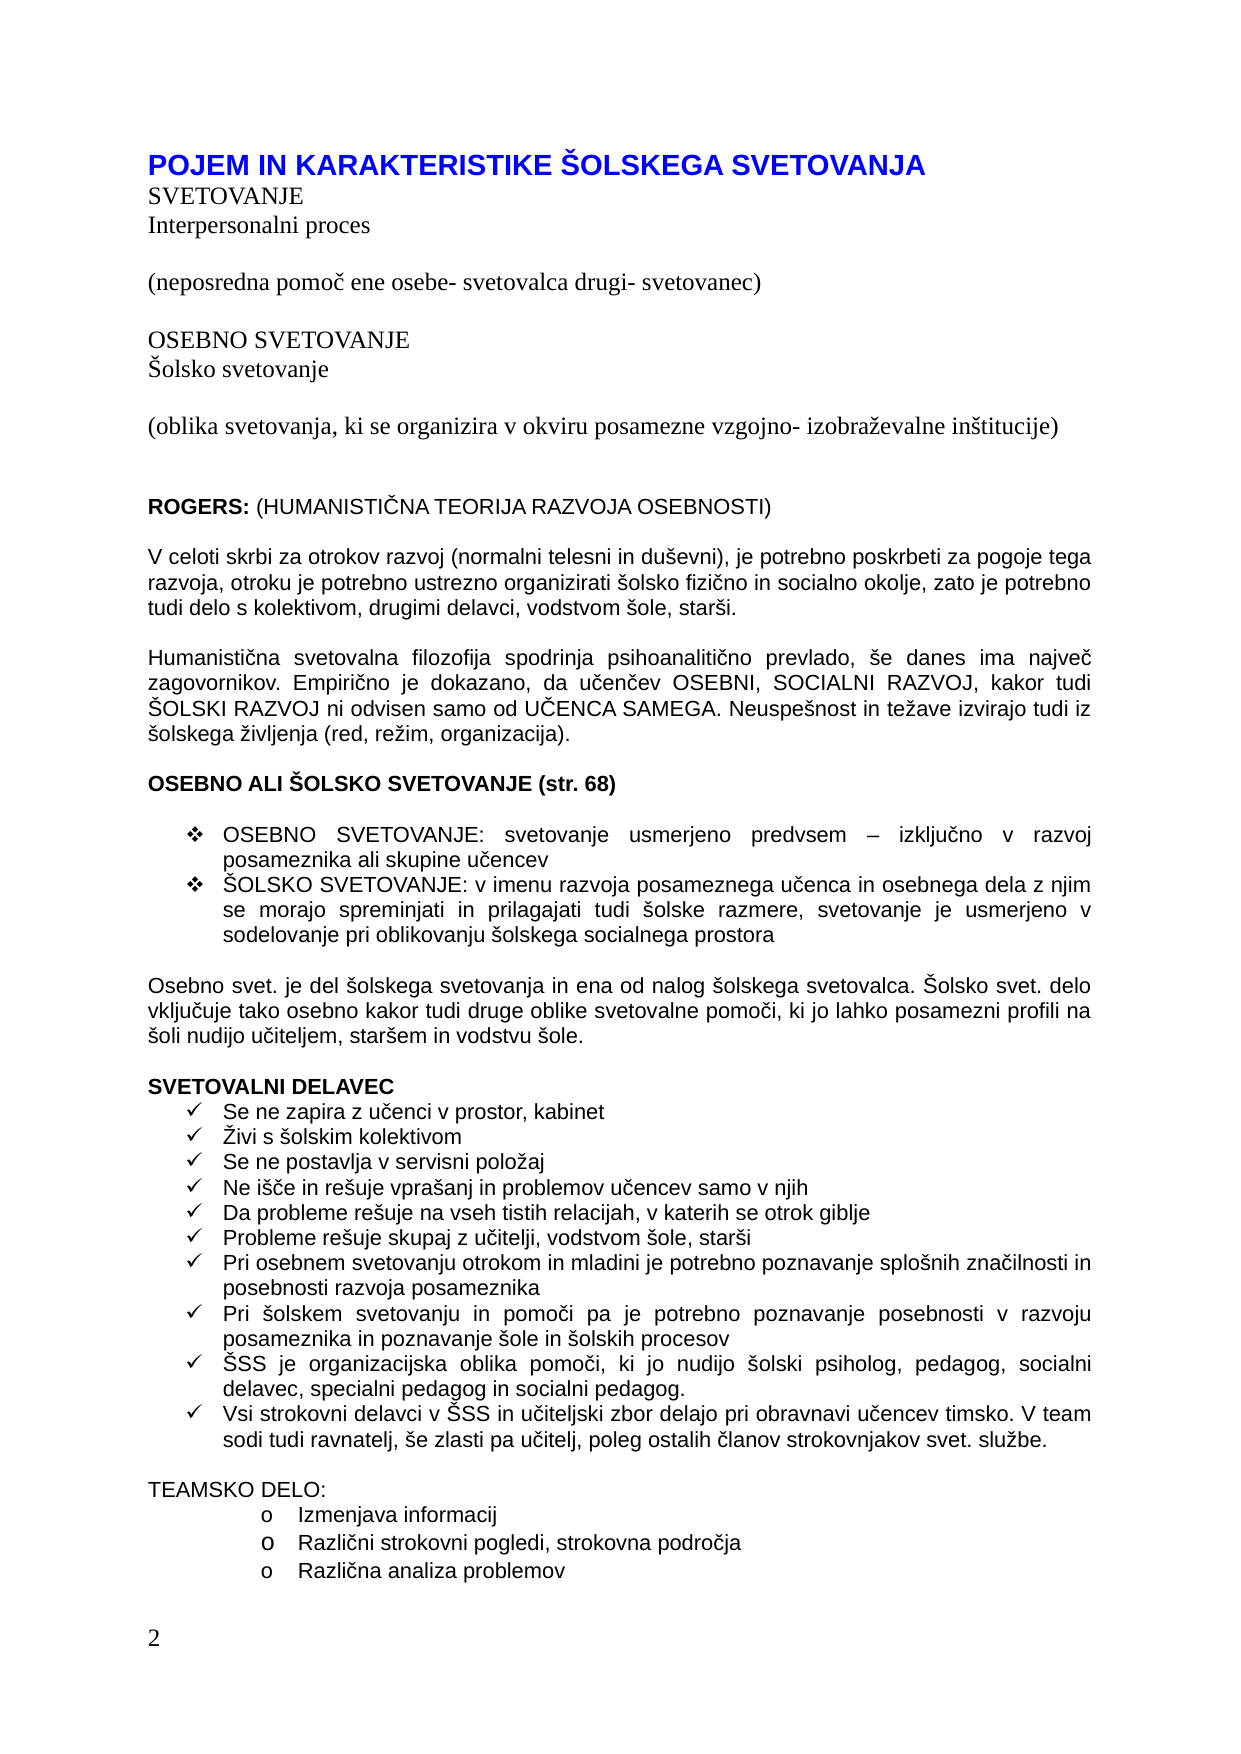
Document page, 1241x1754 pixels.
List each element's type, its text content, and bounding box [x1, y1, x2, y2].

list Ne išče in rešuje vprašanj in problemov učencev samo v njih [185, 1174, 1093, 1200]
text (neposredna pomoč ene osebe- svetovalca drugi- svetovanec) [148, 267, 1093, 296]
list OSEBNO SVETOVANJE: svetovanje usmerjeno predvsem – izključno v razvoj posameznika ali skupine učencev [185, 822, 1093, 872]
list Pri osebnem svetovanju otrokom in mladini je potrebno poznavanje splošnih značilnosti in posebnosti razvoja posameznika [185, 1250, 1093, 1301]
text OSEBNO SVETOVANJE [148, 325, 1093, 354]
text Humanistična svetovalna filozofija spodrinja psihoanalitično prevlado, še danes ima največ zagovornikov. Empirično je dokazano, da učenčev OSEBNI, SOCIALNI RAZVOJ, kakor tudi ŠOLSKI RAZVOJ ni odvisen samo od UČENCA SAMEGA. Neuspešnost in težave izvirajo tudi iz šolskega življenja (red, režim, organizacija). [148, 645, 1093, 746]
text V celoti skrbi za otrokov razvoj (normalni telesni in duševni), je potrebno poskrbeti za pogoje tega razvoja, otroku je potrebno ustrezno organizirati šolsko fizično in socialno okolje, zato je potrebno tudi delo s kolektivom, drugimi delavci, vodstvom šole, starši. [148, 544, 1093, 620]
text SVETOVALNI DELAVEC [148, 1074, 1093, 1099]
list Probleme rešuje skupaj z učitelji, vodstvom šole, starši [185, 1225, 1093, 1250]
text SVETOVANJE [148, 181, 1093, 210]
list Živi s šolskim kolektivom [185, 1124, 1093, 1149]
list ŠSS je organizacijska oblika pomoči, ki jo nudijo šolski psiholog, pedagog, socialni delavec, specialni pedagog in socialni pedagog. [185, 1351, 1093, 1401]
list Se ne postavlja v servisni položaj [185, 1149, 1093, 1174]
text OSEBNO ALI ŠOLSKO SVETOVANJE (str. 68) [148, 771, 1093, 796]
list Da probleme rešuje na vseh tistih relacijah, v katerih se otrok giblje [185, 1200, 1093, 1225]
list Pri šolskem svetovanju in pomoči pa je potrebno poznavanje posebnosti v razvoju posameznika in poznavanje šole in šolskih procesov [185, 1301, 1093, 1351]
list Različna analiza problemov [260, 1558, 1093, 1585]
text Šolsko svetovanje [148, 354, 1093, 382]
text ROGERS: (HUMANISTIČNA TEORIJA RAZVOJA OSEBNOSTI) [148, 494, 1093, 519]
text (oblika svetovanja, ki se organizira v okviru posamezne vzgojno- izobraževalne inštitucije) [148, 411, 1093, 440]
text Interpersonalni proces [148, 210, 1093, 239]
list Različni strokovni pogledi, strokovna področja [260, 1529, 1093, 1558]
list Vsi strokovni delavci v ŠSS in učiteljski zbor delajo pri obravnavi učencev timsko. V team sodi tudi ravnatelj, še zlasti pa učitelj, poleg ostalih članov strokovnjakov svet. službe. [185, 1401, 1093, 1452]
list Izmenjava informacij [260, 1502, 1093, 1529]
text Osebno svet. je del šolskega svetovanja in ena od nalog šolskega svetovalca. Šolsko svet. delo vključuje tako osebno kakor tudi druge oblike svetovalne pomoči, ki jo lahko posamezni profili na šoli nudijo učiteljem, staršem in vodstvu šole. [148, 973, 1093, 1048]
text POJEM IN KARAKTERISTIKE ŠOLSKEGA SVETOVANJA [148, 148, 1093, 181]
list Se ne zapira z učenci v prostor, kabinet [185, 1099, 1093, 1124]
text TEAMSKO DELO: [148, 1477, 1093, 1502]
list ŠOLSKO SVETOVANJE: v imenu razvoja posameznega učenca in osebnega dela z njim se morajo spreminjati in prilagajati tudi šolske razmere, svetovanje je usmerjeno v sodelovanje pri oblikovanju šolskega socialnega prostora [185, 872, 1093, 948]
